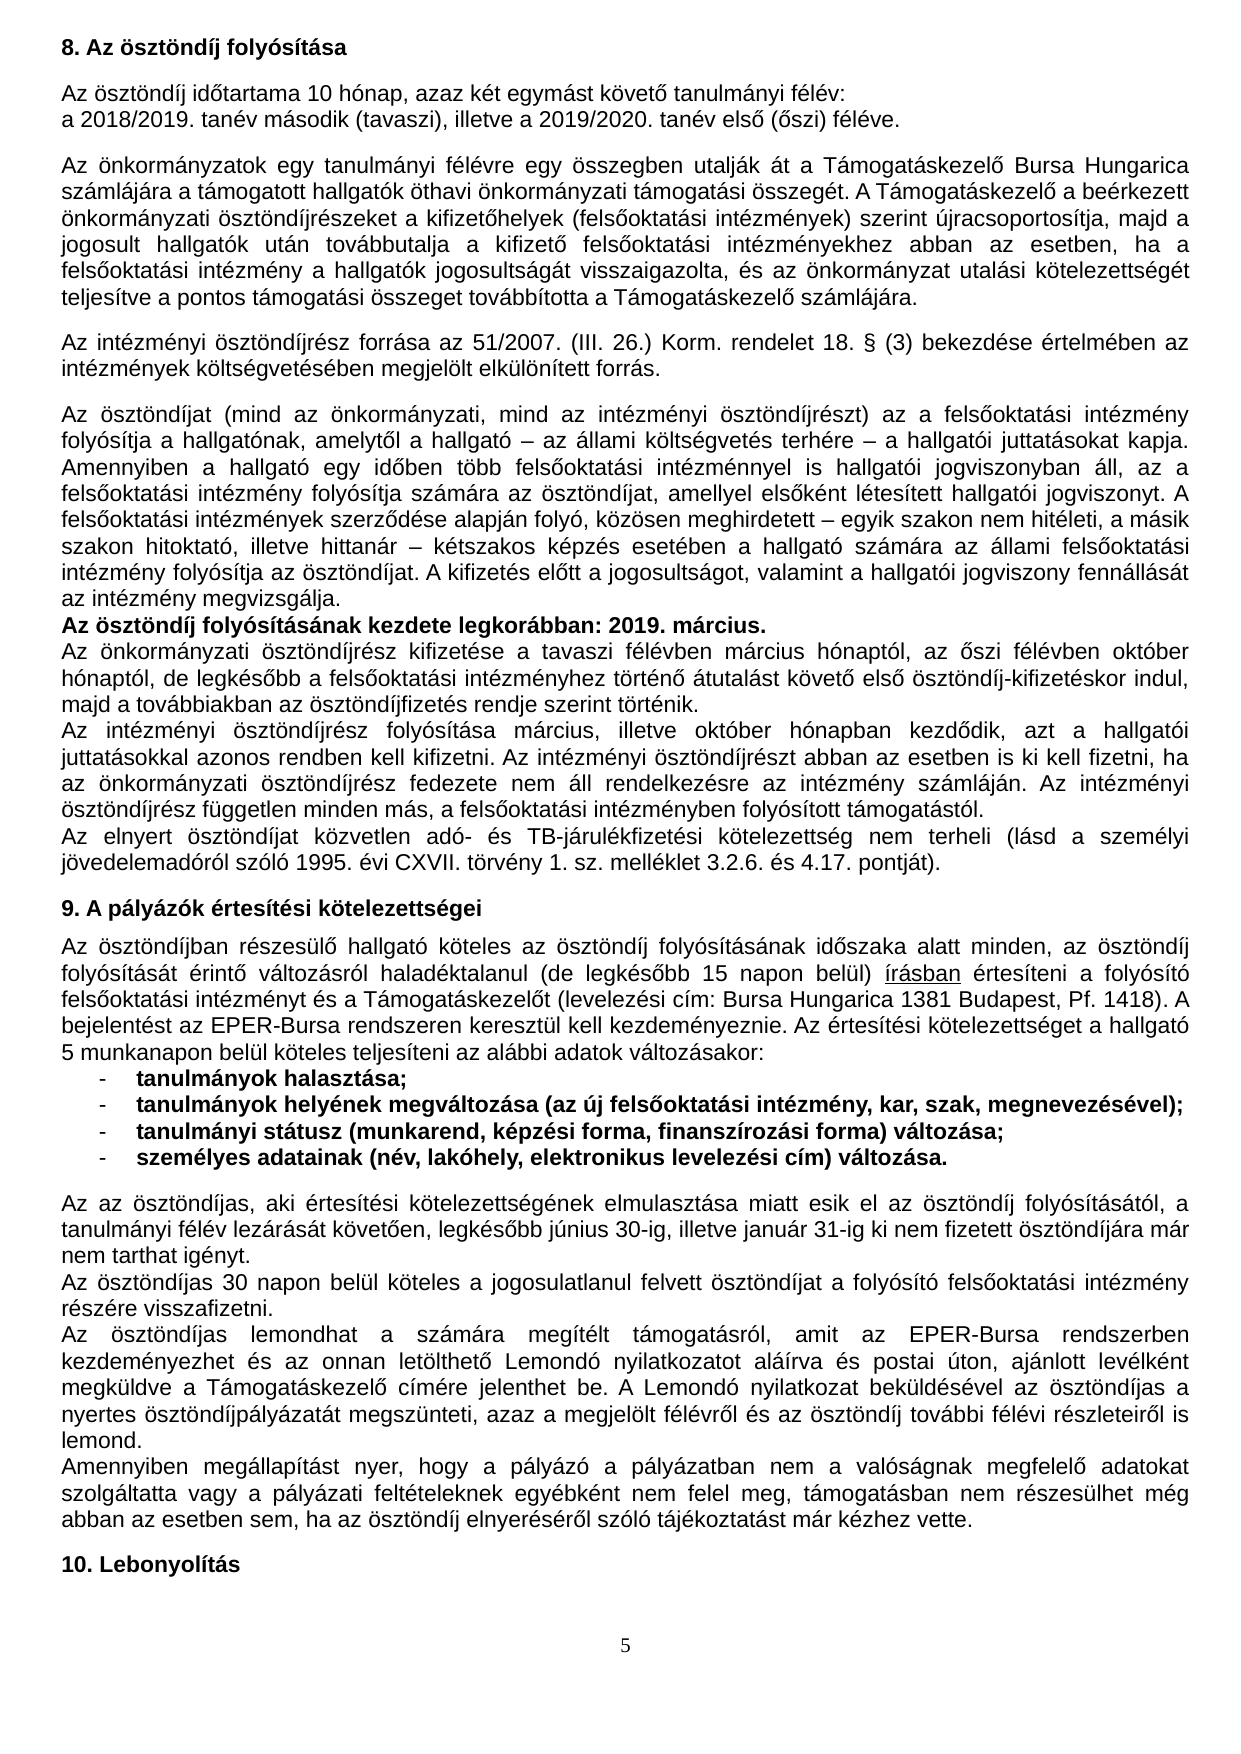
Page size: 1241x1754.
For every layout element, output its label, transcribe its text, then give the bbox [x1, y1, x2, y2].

text Az ösztöndíj folyósításának kezdete legkorábban: 2019. március. [61, 612, 1190, 638]
text Az ösztöndíjban részesülő hallgató köteles az ösztöndíj folyósításának időszaka alatt minden, az ösztöndíj folyósítását érintő változásról haladéktalanul (de legkésőbb 15 napon belül) írásban értesíteni a folyósító felsőoktatási intézményt és a Támogatáskezelőt (levelezési cím: Bursa Hungarica 1381 Budapest, Pf. 1418). A bejelentést az EPER-Bursa rendszeren keresztül kell kezdeményeznie. Az értesítési kötelezettséget a hallgató 5 munkanapon belül köteles teljesíteni az alábbi adatok változásakor: [61, 933, 1190, 1065]
text Az az ösztöndíjas, aki értesítési kötelezettségének elmulasztása miatt esik el az ösztöndíj folyósításától, a tanulmányi félév lezárását követően, legkésőbb június 30-ig, illetve január 31-ig ki nem fizetett ösztöndíjára már nem tarthat igényt. [61, 1190, 1190, 1269]
text 9. A pályázók értesítési kötelezettségei [61, 894, 1190, 921]
list tanulmányi státusz (munkarend, képzési forma, finanszírozási forma) változása; [98, 1118, 1190, 1144]
text Az intézményi ösztöndíjrész folyósítása március, illetve október hónapban kezdődik, azt a hallgatói juttatásokkal azonos rendben kell kifizetni. Az intézményi ösztöndíjrészt abban az esetben is ki kell fizetni, ha az önkormányzati ösztöndíjrész fedezete nem áll rendelkezésre az intézmény számláján. Az intézményi ösztöndíjrész független minden más, a felsőoktatási intézményben folyósított támogatástól. [61, 717, 1190, 823]
text Amennyiben megállapítást nyer, hogy a pályázó a pályázatban nem a valóságnak megfelelő adatokat szolgáltatta vagy a pályázati feltételeknek egyébként nem felel meg, támogatásban nem részesülhet még abban az esetben sem, ha az ösztöndíj elnyeréséről szóló tájékoztatást már kézhez vette. [61, 1453, 1190, 1532]
text Az ösztöndíjas lemondhat a számára megítélt támogatásról, amit az EPER-Bursa rendszerben kezdeményezhet és az onnan letölthető Lemondó nyilatkozatot aláírva és postai úton, ajánlott levélként megküldve a Támogatáskezelő címére jelenthet be. A Lemondó nyilatkozat beküldésével az ösztöndíjas a nyertes ösztöndíjpályázatát megszünteti, azaz a megjelölt félévről és az ösztöndíj további félévi részleteiről is lemond. [61, 1321, 1190, 1453]
text Az ösztöndíj időtartama 10 hónap, azaz két egymást követő tanulmányi félév: [61, 80, 1190, 106]
text 10. Lebonyolítás [61, 1551, 1190, 1578]
text Az elnyert ösztöndíjat közvetlen adó- és TB-járulékfizetési kötelezettség nem terheli (lásd a személyi jövedelemadóról szóló 1995. évi CXVII. törvény 1. sz. melléklet 3.2.6. és 4.17. pontját). [61, 823, 1190, 875]
text Az önkormányzatok egy tanulmányi félévre egy összegben utalják át a Támogatáskezelő Bursa Hungarica számlájára a támogatott hallgatók öthavi önkormányzati támogatási összegét. A Támogatáskezelő a beérkezett önkormányzati ösztöndíjrészeket a kifizetőhelyek (felsőoktatási intézmények) szerint újracsoportosítja, majd a jogosult hallgatók után továbbutalja a kifizető felsőoktatási intézményekhez abban az esetben, ha a felsőoktatási intézmény a hallgatók jogosultságát visszaigazolta, és az önkormányzat utalási kötelezettségét teljesítve a pontos támogatási összeget továbbította a Támogatáskezelő számlájára. [61, 152, 1190, 310]
text Az ösztöndíjat (mind az önkormányzati, mind az intézményi ösztöndíjrészt) az a felsőoktatási intézmény folyósítja a hallgatónak, amelytől a hallgató – az állami költségvetés terhére – a hallgatói juttatásokat kapja. Amennyiben a hallgató egy időben több felsőoktatási intézménnyel is hallgatói jogviszonyban áll, az a felsőoktatási intézmény folyósítja számára az ösztöndíjat, amellyel elsőként létesített hallgatói jogviszonyt. A felsőoktatási intézmények szerződése alapján folyó, közösen meghirdetett – egyik szakon nem hitéleti, a másik szakon hitoktató, illetve hittanár – kétszakos képzés esetében a hallgató számára az állami felsőoktatási intézmény folyósítja az ösztöndíjat. A kifizetés előtt a jogosultságot, valamint a hallgatói jogviszony fennállását az intézmény megvizsgálja. [61, 401, 1190, 612]
text Az ösztöndíjas 30 napon belül köteles a jogosulatlanul felvett ösztöndíjat a folyósító felsőoktatási intézmény részére visszafizetni. [61, 1269, 1190, 1321]
list tanulmányok helyének megváltozása (az új felsőoktatási intézmény, kar, szak, megnevezésével); [98, 1091, 1190, 1118]
text Az intézményi ösztöndíjrész forrása az 51/2007. (III. 26.) Korm. rendelet 18. § (3) bekezdése értelmében az intézmények költségvetésében megjelölt elkülönített forrás. [61, 329, 1190, 382]
text Az önkormányzati ösztöndíjrész kifizetése a tavaszi félévben március hónaptól, az őszi félévben október hónaptól, de legkésőbb a felsőoktatási intézményhez történő átutalást követő első ösztöndíj-kifizetéskor indul, majd a továbbiakban az ösztöndíjfizetés rendje szerint történik. [61, 638, 1190, 717]
text 8. Az ösztöndíj folyósítása [61, 34, 1190, 61]
list személyes adatainak (név, lakóhely, elektronikus levelezési cím) változása. [98, 1144, 1190, 1171]
list tanulmányok halasztása; [98, 1065, 1190, 1091]
text a 2018/2019. tanév második (tavaszi), illetve a 2019/2020. tanév első (őszi) féléve. [61, 106, 1190, 133]
